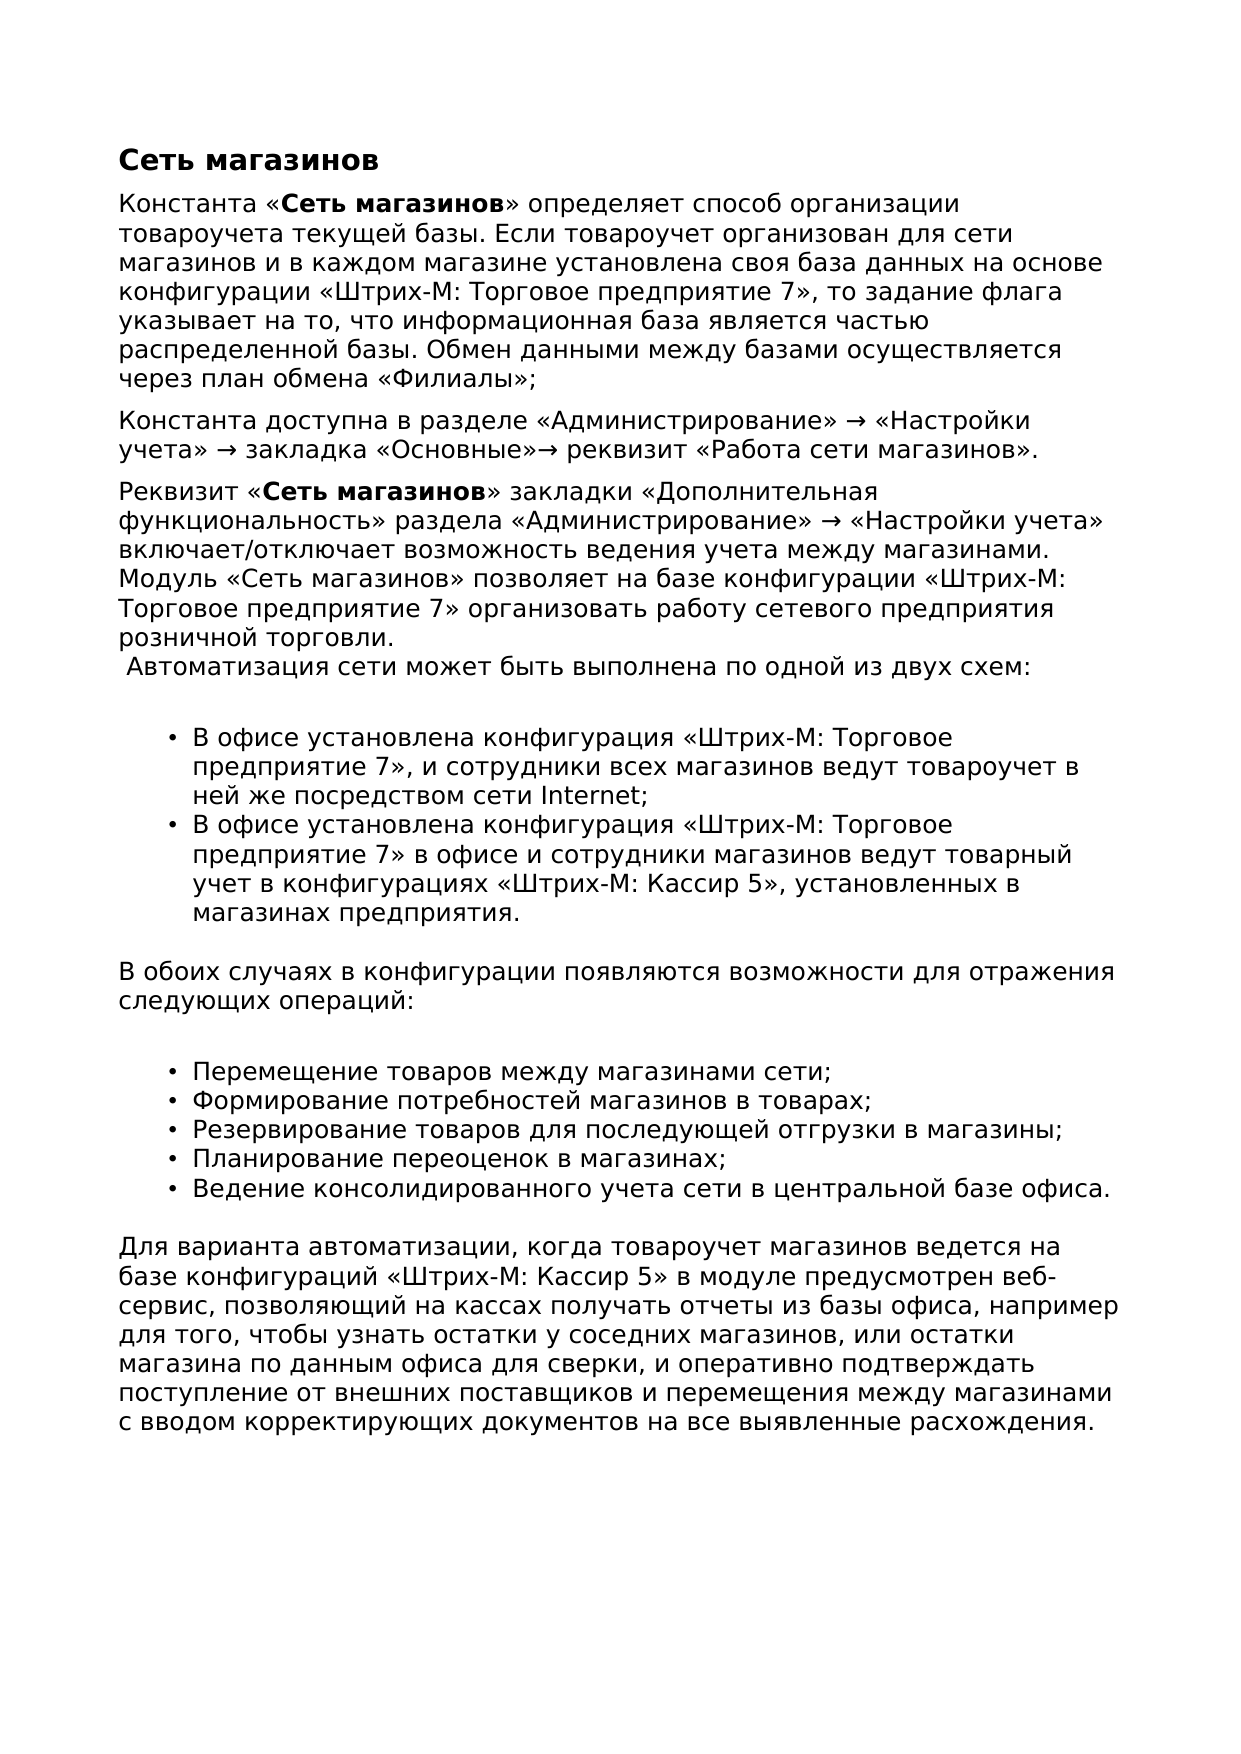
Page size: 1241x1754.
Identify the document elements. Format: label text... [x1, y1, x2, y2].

subtitle Сеть магазинов [118, 143, 1122, 177]
list Планирование переоценок в магазинах; [177, 1145, 1122, 1174]
list Ведение консолидированного учета сети в центральной базе офиса. [177, 1174, 1122, 1203]
list Перемещение товаров между магазинами сети; [177, 1057, 1122, 1086]
text Константа «Сеть магазинов» определяет способ организации товароучета текущей базы. Если товароучет организован для сети магазинов и в каждом магазине установлена своя база данных на основе конфигурации «Штрих-М: Торговое предприятие 7», то задание флага указывает на то, что информационная база является частью распределенной базы. Обмен данными между базами осуществляется через план обмена «Филиалы»; [118, 189, 1122, 394]
text Константа доступна в разделе «Администрирование» → «Настройки учета» → закладка «Основные»→ реквизит «Работа сети магазинов». [118, 406, 1122, 464]
list В офисе установлена конфигурация «Штрих-М: Торговое предприятие 7», и сотрудники всех магазинов ведут товароучет в ней же посредством сети Internet; [177, 723, 1122, 811]
list Формирование потребностей магазинов в товарах; [177, 1086, 1122, 1116]
list Резервирование товаров для последующей отгрузки в магазины; [177, 1116, 1122, 1145]
text Реквизит «Сеть магазинов» закладки «Дополнительная функциональность» раздела «Администрирование» → «Настройки учета» включает/отключает возможность ведения учета между магазинами. Модуль «Сеть магазинов» позволяет на базе конфигурации «Штрих-М: Торговое предприятие 7» организовать работу сетевого предприятия розничной торговли. Автоматизация сети может быть выполнена по одной из двух схем: [118, 477, 1122, 681]
text Для варианта автоматизации, когда товароучет магазинов ведется на базе конфигураций «Штрих-М: Кассир 5» в модуле предусмотрен веб-сервис, позволяющий на кассах получать отчеты из базы офиса, например для того, чтобы узнать остатки у соседних магазинов, или остатки магазина по данным офиса для сверки, и оперативно подтверждать поступление от внешних поставщиков и перемещения между магазинами с вводом корректирующих документов на все выявленные расхождения. [118, 1232, 1122, 1437]
text В обоих случаях в конфигурации появляются возможности для отражения следующих операций: [118, 957, 1122, 1015]
list В офисе установлена конфигурация «Штрих-М: Торговое предприятие 7» в офисе и сотрудники магазинов ведут товарный учет в конфигурациях «Штрих-М: Кассир 5», установленных в магазинах предприятия. [177, 811, 1122, 927]
